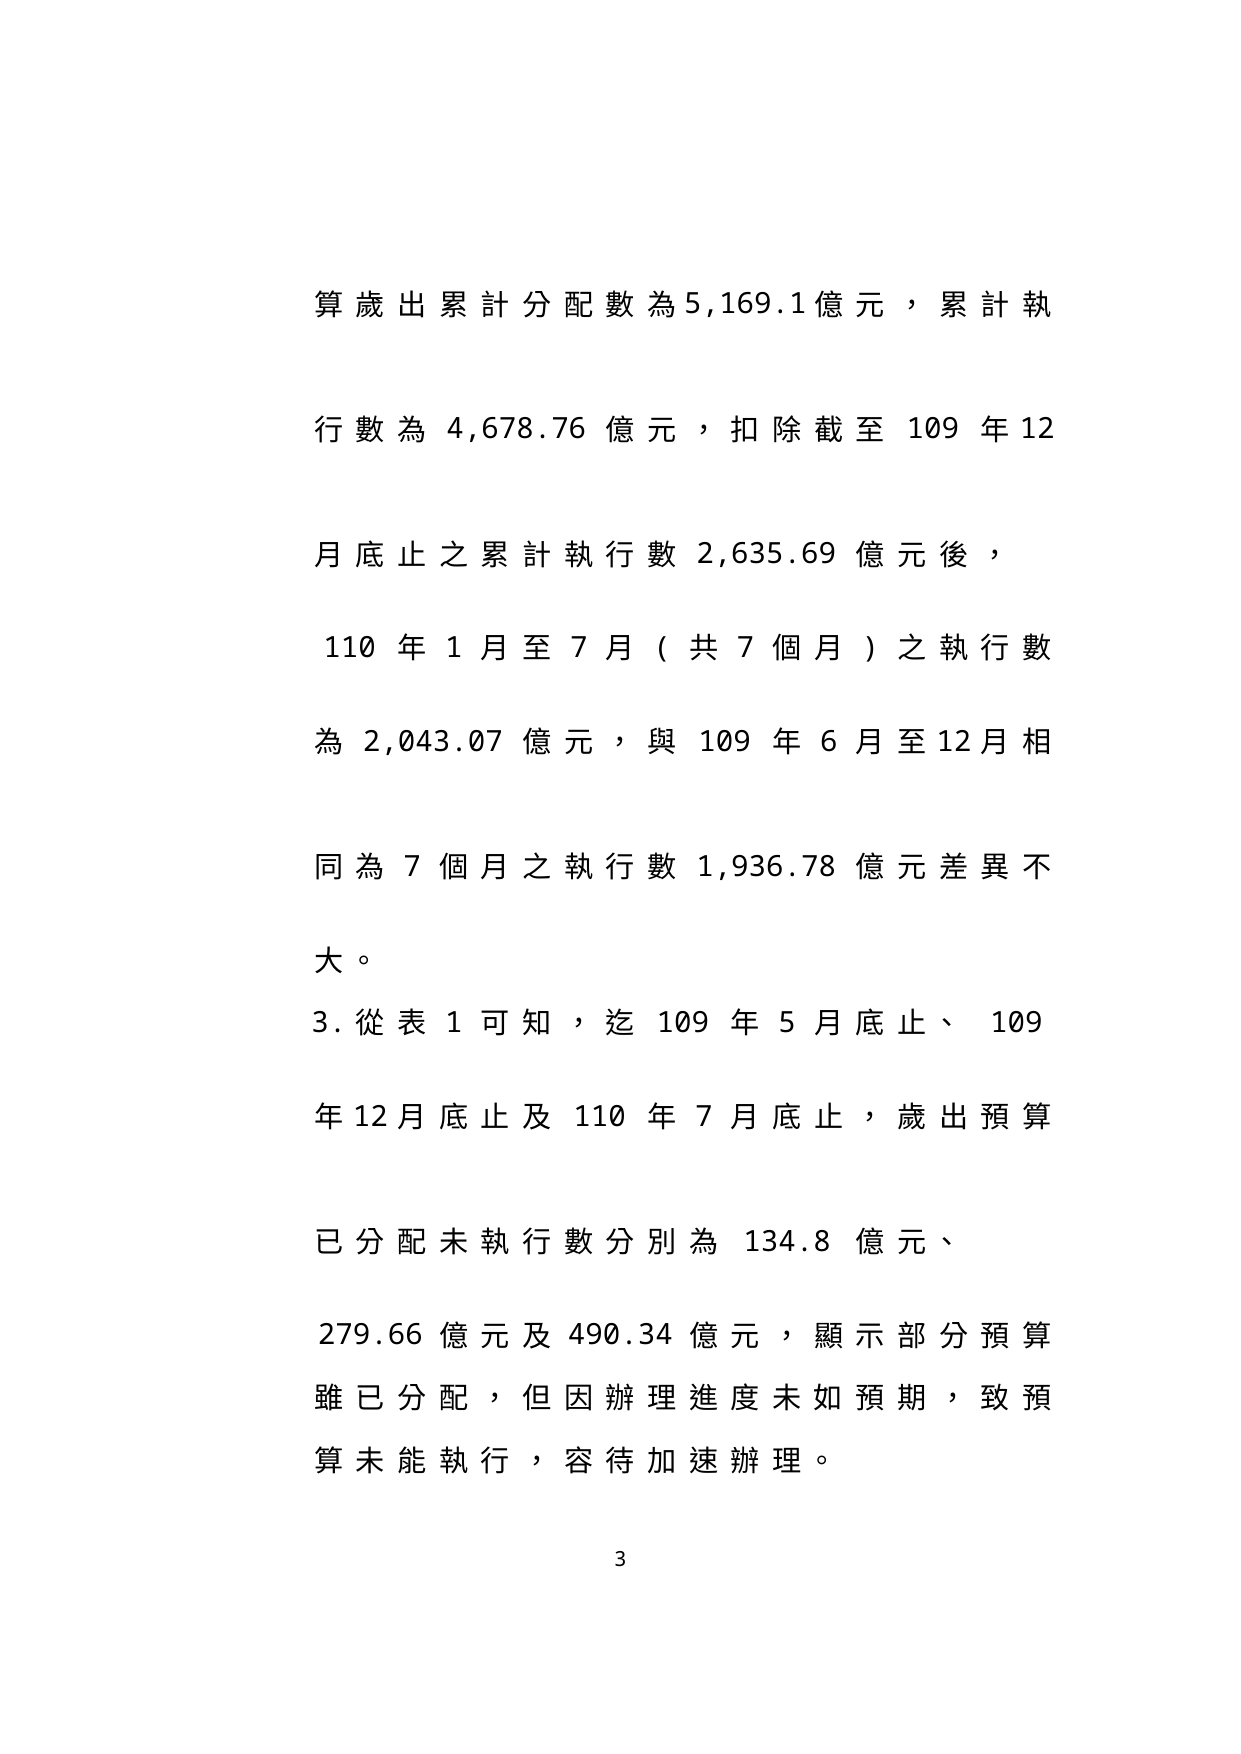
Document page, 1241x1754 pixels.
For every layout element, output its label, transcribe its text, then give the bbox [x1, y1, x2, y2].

text 3.從表1可知，迄109年5月底止、109年12月底止及110年7月底止，歲出預算已分配未執行數分別為134.8億元、279.66億元及490.34億元，顯示部分預算雖已分配，但因辦理進度未如預期，致預算未能執行，容待加速辦理。 [271, 979, 1058, 1479]
text 算歲出累計分配數為5,169.1億元，累計執行數為4,678.76億元，扣除截至109年12月底止之累計執行數2,635.69億元後，110年1月至7月(共7個月)之執行數為2,043.07億元，與109年6月至12月相同為7個月之執行數1,936.78億元差異不大。 [271, 229, 1058, 979]
